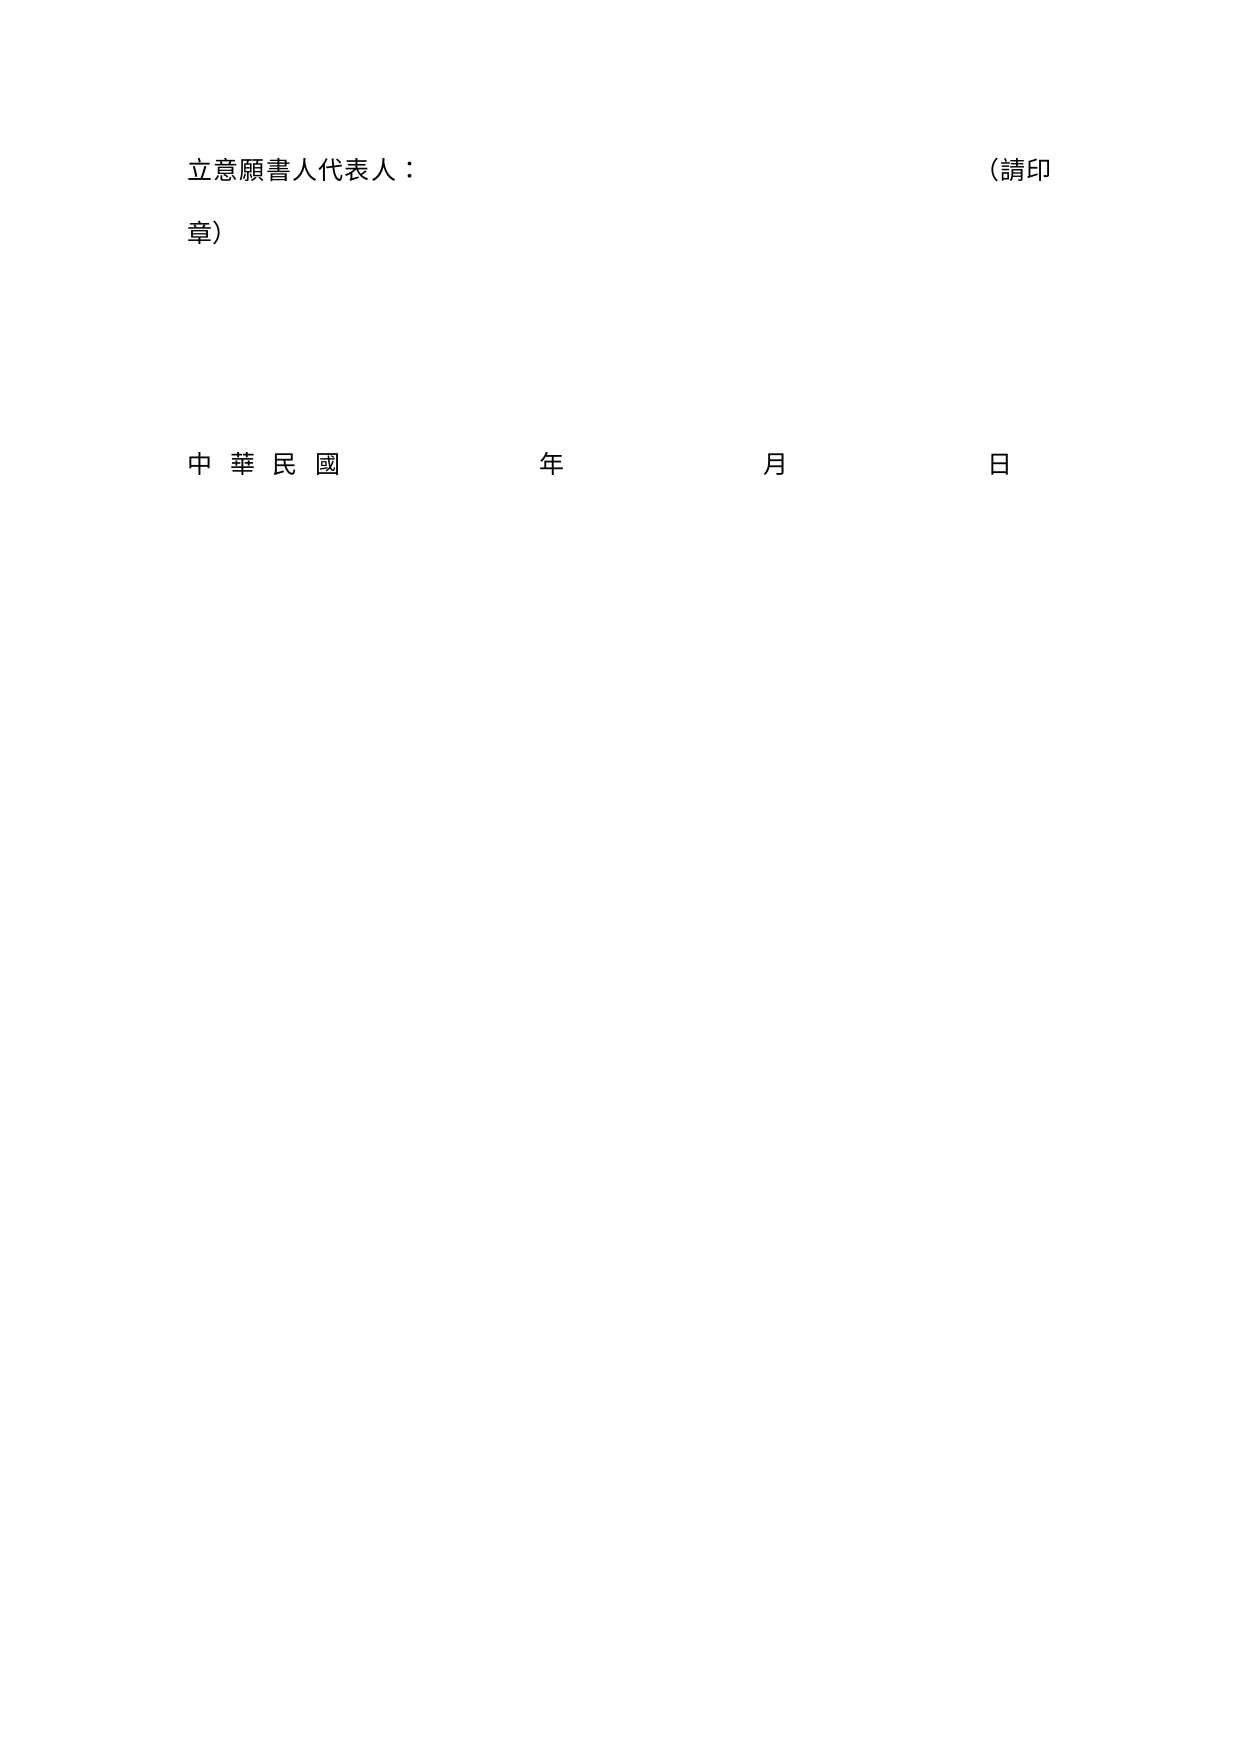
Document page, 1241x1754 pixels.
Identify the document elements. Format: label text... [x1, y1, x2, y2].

text 立意願書人代表人： （請印章） [187, 127, 1053, 252]
text 中華民國 年 月 日 [187, 421, 1053, 483]
